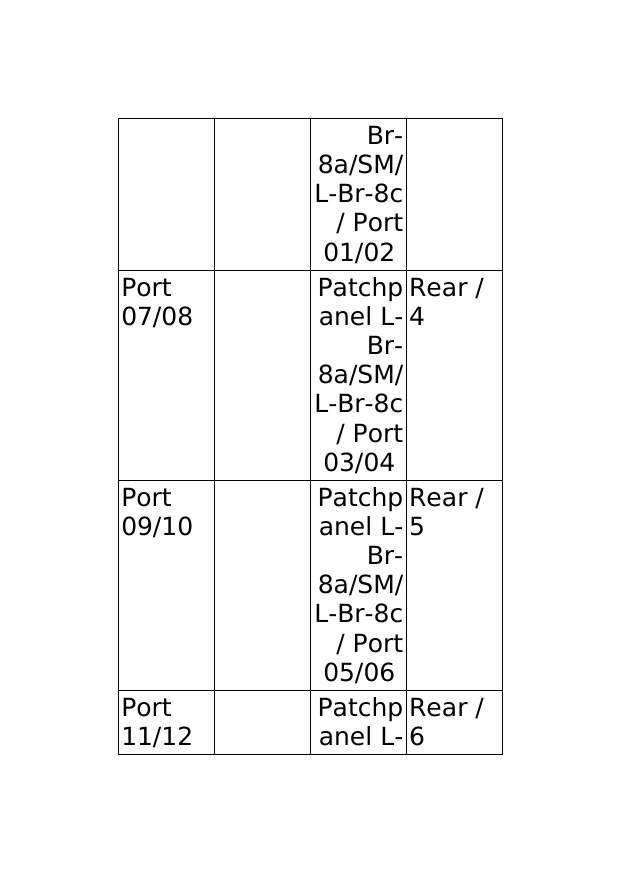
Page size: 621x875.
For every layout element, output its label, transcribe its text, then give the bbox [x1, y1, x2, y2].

table_cell Patchpanel L-Br-8a/SM/L-Br-8c / Port 03/04 [311, 271, 406, 480]
table_cell Port 09/10 [119, 481, 214, 690]
table_cell [215, 271, 310, 480]
table_cell Patchpanel L-Br-8a/SM/L-Br-8c / Port 05/06 [311, 481, 406, 690]
table_cell Rear / 4 [407, 271, 502, 480]
table_cell Rear / 5 [407, 481, 502, 690]
table_cell Port 11/12 [119, 691, 214, 754]
table_cell Port 07/08 [119, 271, 214, 480]
table_cell Br-8a/SM/L-Br-8c / Port 01/02 [311, 119, 406, 270]
table_cell [215, 119, 310, 270]
table_cell Rear / 6 [407, 691, 502, 754]
table_cell Patchpanel L- [311, 691, 406, 754]
table_cell [119, 119, 214, 270]
table_cell [407, 119, 502, 270]
table_cell [215, 481, 310, 690]
table_cell [215, 691, 310, 754]
